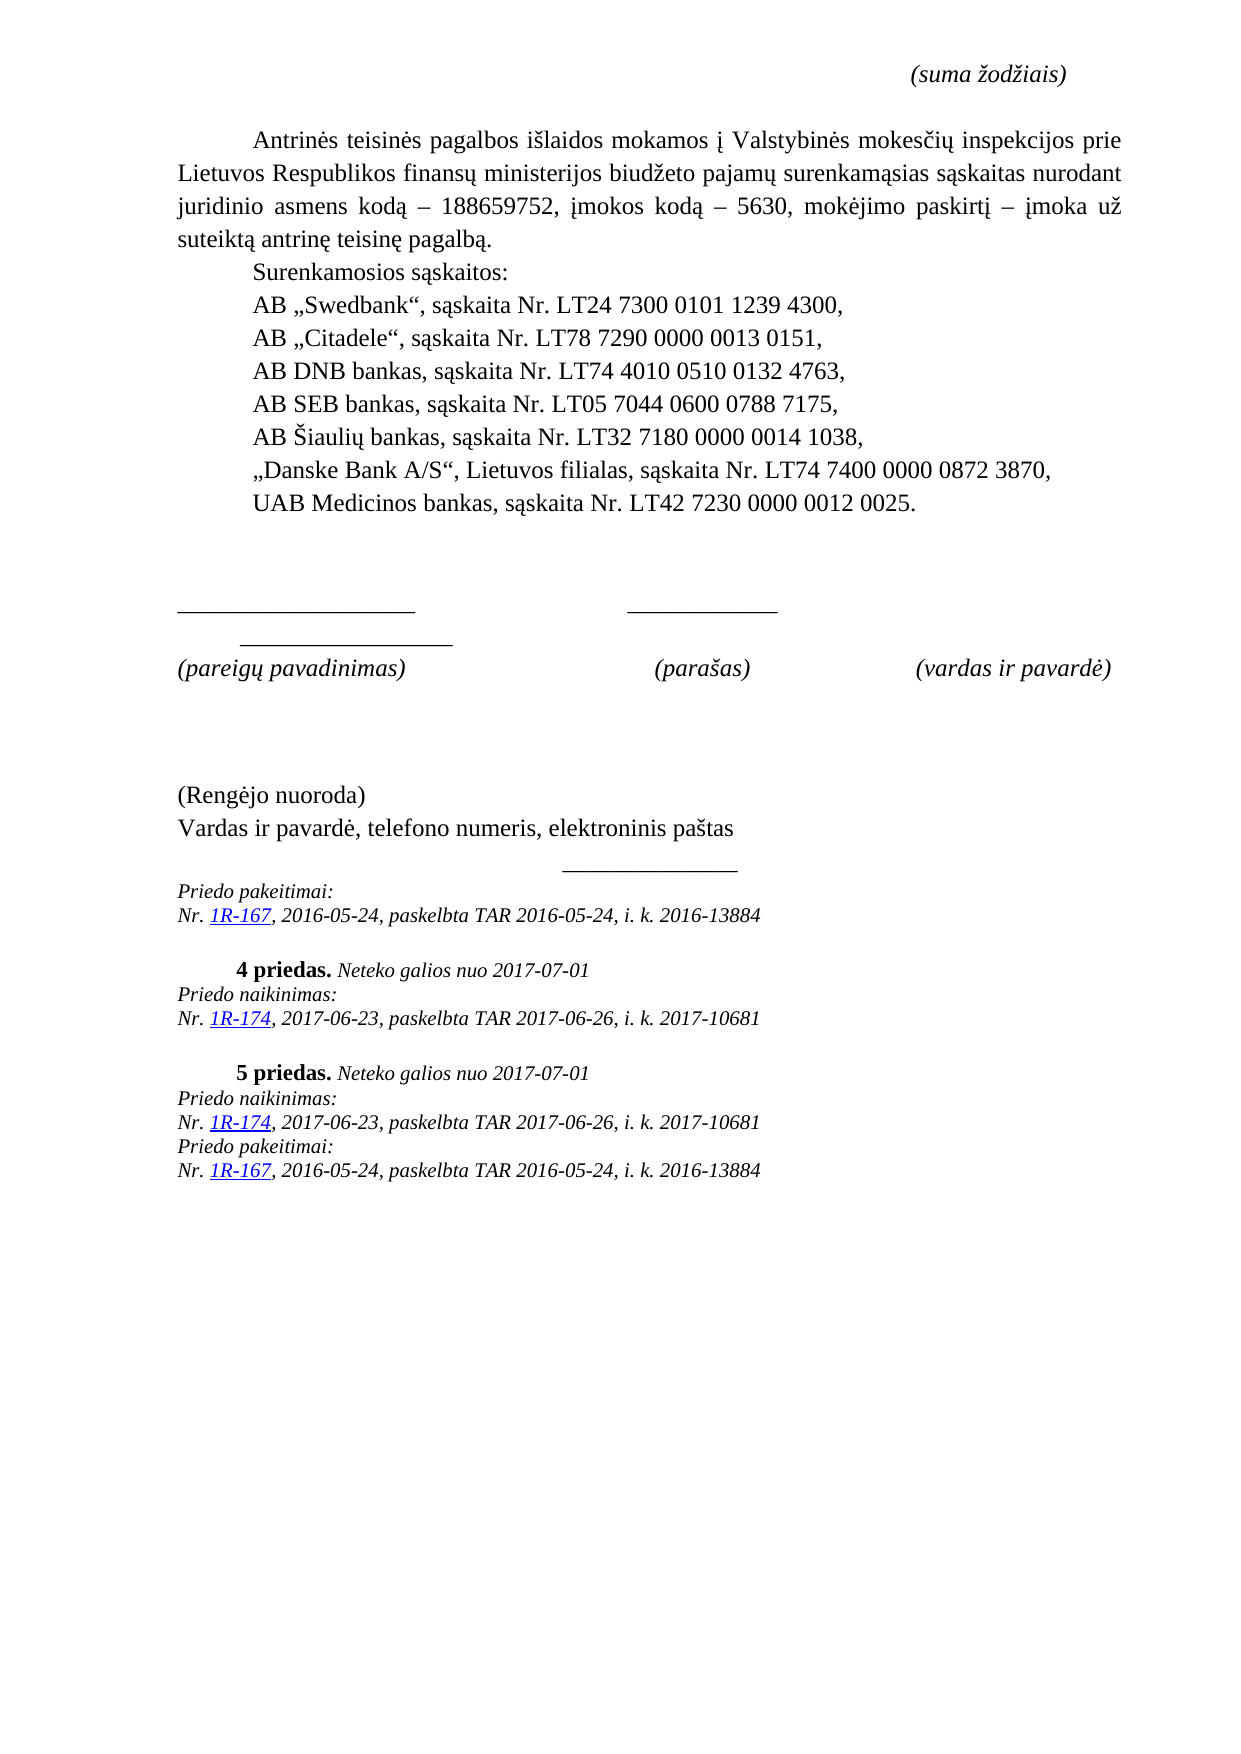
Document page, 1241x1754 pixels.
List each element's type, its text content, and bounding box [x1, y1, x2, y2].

text ______________ [177, 846, 1122, 875]
text Nr. 1R-174, 2017-06-23, paskelbta TAR 2017-06-26, i. k. 2017-10681 [177, 1109, 1122, 1134]
text 5 priedas. Neteko galios nuo 2017-07-01 [177, 1059, 1122, 1086]
text Nr. 1R-167, 2016-05-24, paskelbta TAR 2016-05-24, i. k. 2016-13884 [177, 1158, 1122, 1182]
text ___________________ ____________ _________________ [177, 587, 1122, 649]
text Surenkamosios sąskaitos: [177, 257, 1122, 286]
text Nr. 1R-174, 2017-06-23, paskelbta TAR 2017-06-26, i. k. 2017-10681 [177, 1006, 1122, 1030]
text AB DNB bankas, sąskaita Nr. LT74 4010 0510 0132 4763, [177, 356, 1122, 385]
text AB „Citadele“, sąskaita Nr. LT78 7290 0000 0013 0151, [177, 323, 1122, 352]
text Priedo pakeitimai: [177, 1134, 1122, 1158]
text (suma žodžiais) [177, 59, 1122, 88]
text AB Šiaulių bankas, sąskaita Nr. LT32 7180 0000 0014 1038, [177, 422, 1122, 451]
text Nr. 1R-167, 2016-05-24, paskelbta TAR 2016-05-24, i. k. 2016-13884 [177, 903, 1122, 927]
text (Rengėjo nuoroda) [177, 780, 1122, 809]
text (pareigų pavadinimas) (parašas) (vardas ir pavardė) [177, 653, 1122, 682]
text AB „Swedbank“, sąskaita Nr. LT24 7300 0101 1239 4300, [177, 290, 1122, 319]
text Priedo naikinimas: [177, 1086, 1122, 1109]
text Antrinės teisinės pagalbos išlaidos mokamos į Valstybinės mokesčių inspekcijos prie Lietuvos Respublikos finansų ministerijos biudžeto pajamų surenkamąsias sąskaitas nurodant juridinio asmens kodą – 188659752, įmokos kodą – 5630, mokėjimo paskirtį – įmoka už suteiktą antrinę teisinę pagalbą. [177, 125, 1122, 253]
text Vardas ir pavardė, telefono numeris, elektroninis paštas [177, 813, 1122, 842]
text 4 priedas. Neteko galios nuo 2017-07-01 [177, 956, 1122, 982]
text UAB Medicinos bankas, sąskaita Nr. LT42 7230 0000 0012 0025. [177, 488, 1122, 517]
text „Danske Bank A/S“, Lietuvos filialas, sąskaita Nr. LT74 7400 0000 0872 3870, [177, 455, 1122, 484]
text Priedo pakeitimai: [177, 879, 1122, 903]
text AB SEB bankas, sąskaita Nr. LT05 7044 0600 0788 7175, [177, 389, 1122, 418]
text Priedo naikinimas: [177, 982, 1122, 1006]
